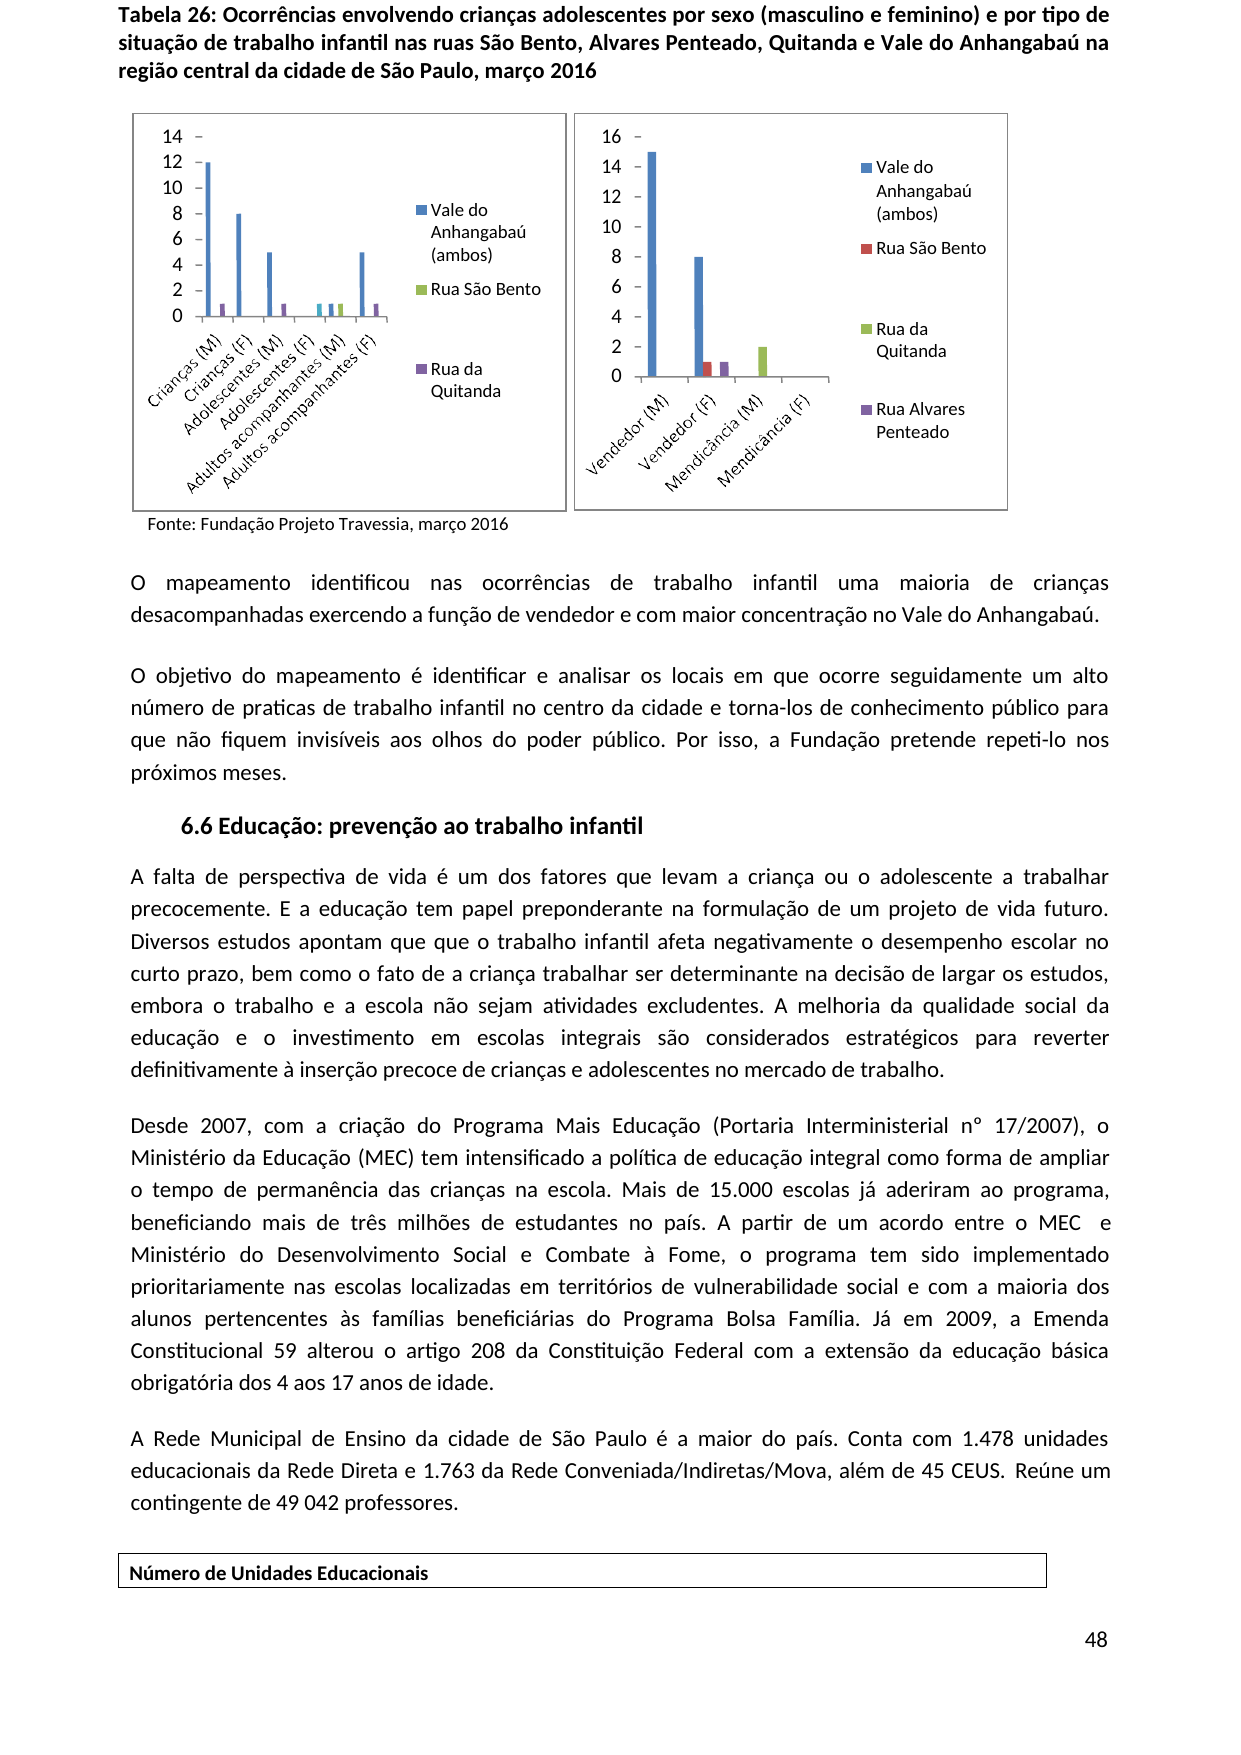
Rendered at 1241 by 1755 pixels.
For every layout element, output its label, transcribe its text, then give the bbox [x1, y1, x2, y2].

subtitle Tabela 26: Ocorrências envolvendo crianças adolescentes por sexo (masculino e feminino) e por tipo de situação de trabalho infantil nas ruas São Bento, Alvares Penteado, Quitanda e Vale do Anhangabaú na região central da cidade de São Paulo, março 2016 [118, 0, 1111, 84]
table_header Número de Unidades Educacionais [119, 1554, 1046, 1587]
text A Rede Municipal de Ensino da cidade de São Paulo é a maior do país. Conta com 1.478 unidades educacionais da Rede Direta e 1.763 da Rede Conveniada/Indiretas/Mova, além de 45 CEUS. Reúne um contingente de 49 042 professores. [130, 1424, 1111, 1516]
text Desde 2007, com a criação do Programa Mais Educação (Portaria Interministerial nº 17/2007), o Ministério da Educação (MEC) tem intensificado a política de educação integral como forma de ampliar o tempo de permanência das crianças na escola. Mais de 15.000 escolas já aderiram ao programa, beneficiando mais de três milhões de estudantes no país. A partir de um acordo entre o MEC e Ministério do Desenvolvimento Social e Combate à Fome, o programa tem sido implementado prioritariamente nas escolas localizadas em territórios de vulnerabilidade social e com a maioria dos alunos pertencentes às famílias beneficiárias do Programa Bolsa Família. Já em 2009, a Emenda Constitucional 59 alterou o artigo 208 da Constituição Federal com a extensão da educação básica obrigatória dos 4 aos 17 anos de idade. [130, 1111, 1111, 1397]
text Fonte: Fundação Projeto Travessia, março 2016 [147, 113, 816, 535]
text O objetivo do mapeamento é identificar e analisar os locais em que ocorre seguidamente um alto número de praticas de trabalho infantil no centro da cidade e torna-los de conhecimento público para que não fiquem invisíveis aos olhos do poder público. Por isso, a Fundação pretende repeti-lo nos próximos meses. [130, 661, 1111, 786]
text A falta de perspectiva de vida é um dos fatores que levam a criança ou o adolescente a trabalhar precocemente. E a educação tem papel preponderante na formulação de um projeto de vida futuro. Diversos estudos apontam que que o trabalho infantil afeta negativamente o desempenho escolar no curto prazo, bem como o fato de a criança trabalhar ser determinante na decisão de largar os estudos, embora o trabalho e a escola não sejam atividades excludentes. A melhoria da qualidade social da educação e o investimento em escolas integrais são considerados estratégicos para reverter definitivamente à inserção precoce de crianças e adolescentes no mercado de trabalho. [130, 862, 1111, 1083]
list Educação: prevenção ao trabalho infantil [181, 811, 1122, 841]
text O mapeamento identificou nas ocorrências de trabalho infantil uma maioria de crianças desacompanhadas exercendo a função de vendedor e com maior concentração no Vale do Anhangabaú. [130, 568, 1111, 628]
